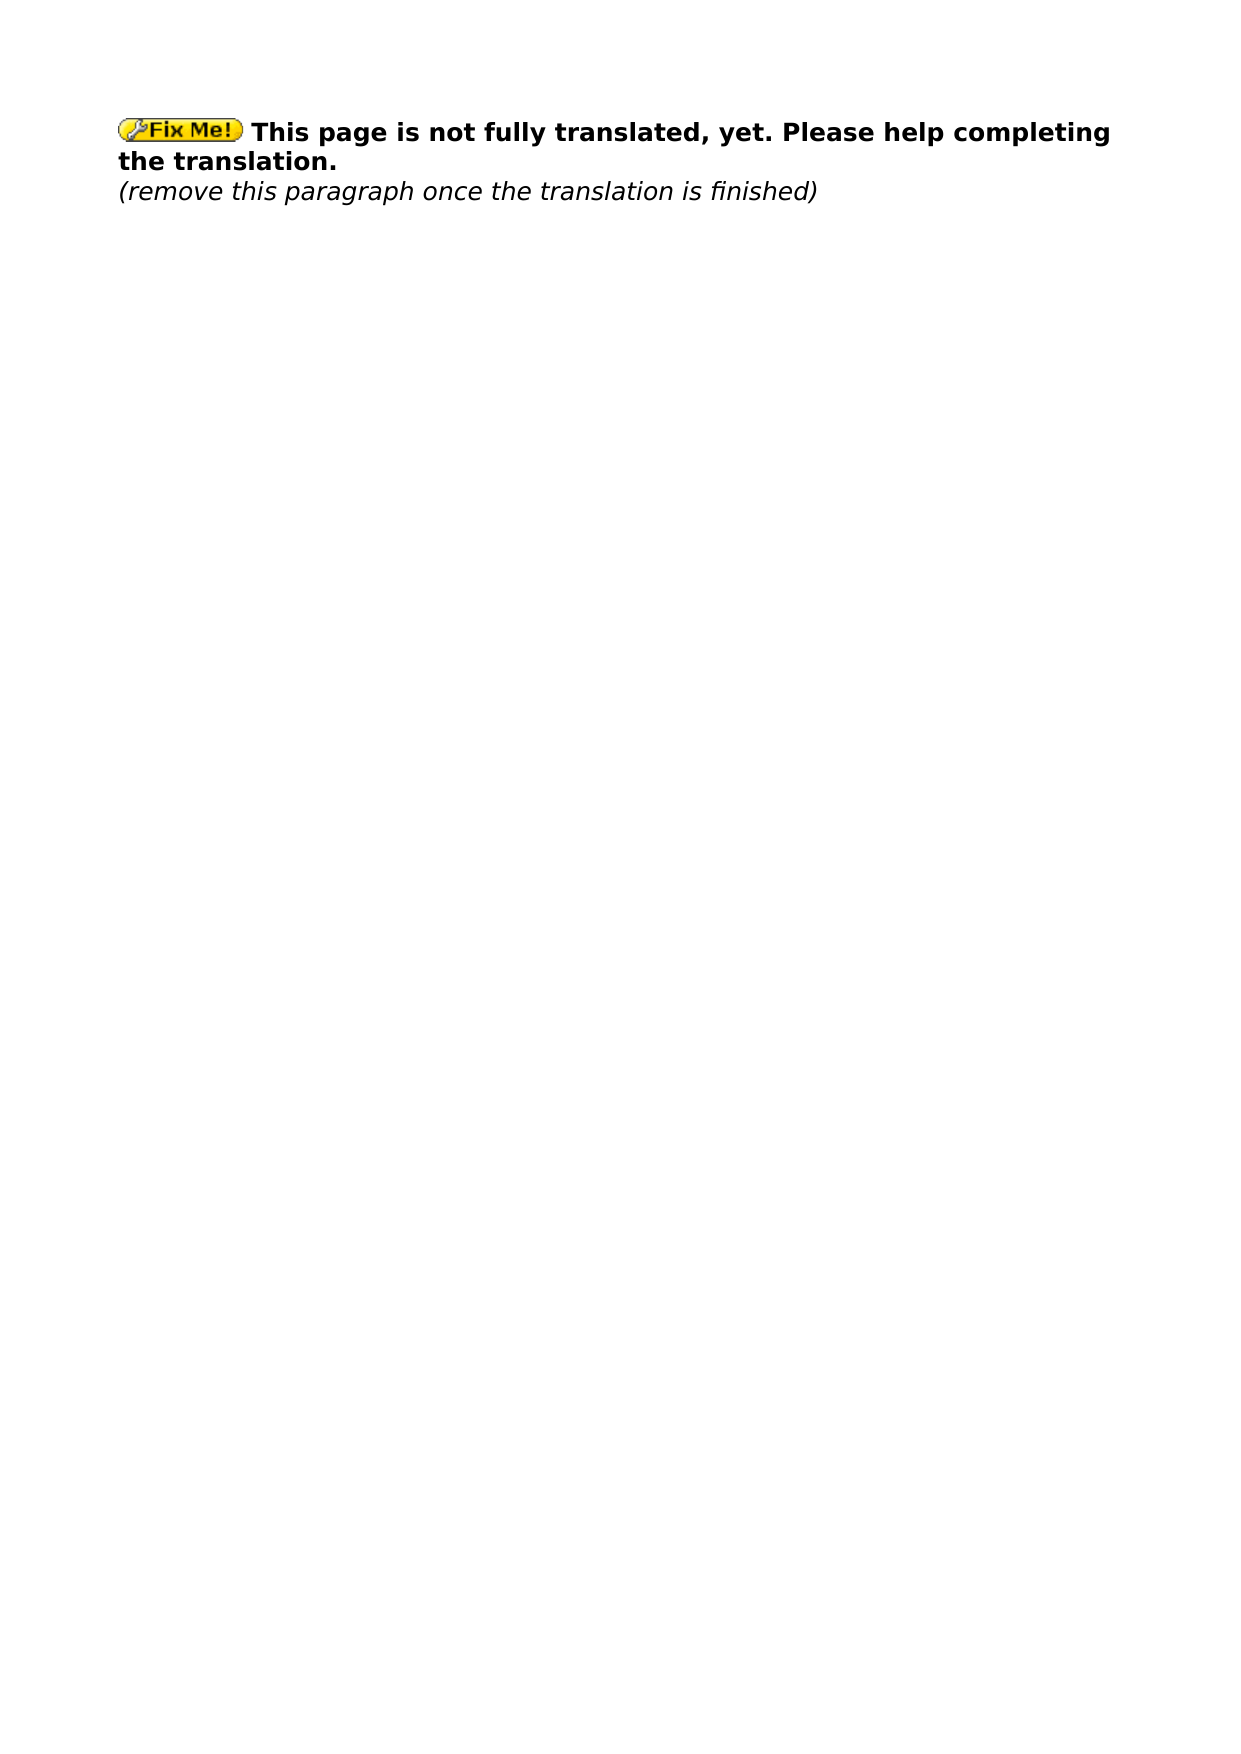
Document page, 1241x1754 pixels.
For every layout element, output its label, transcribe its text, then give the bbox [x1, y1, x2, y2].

picture [118, 118, 244, 142]
text This page is not fully translated, yet. Please help completing the translation. (remove this paragraph once the translation is finished) [118, 118, 1122, 206]
